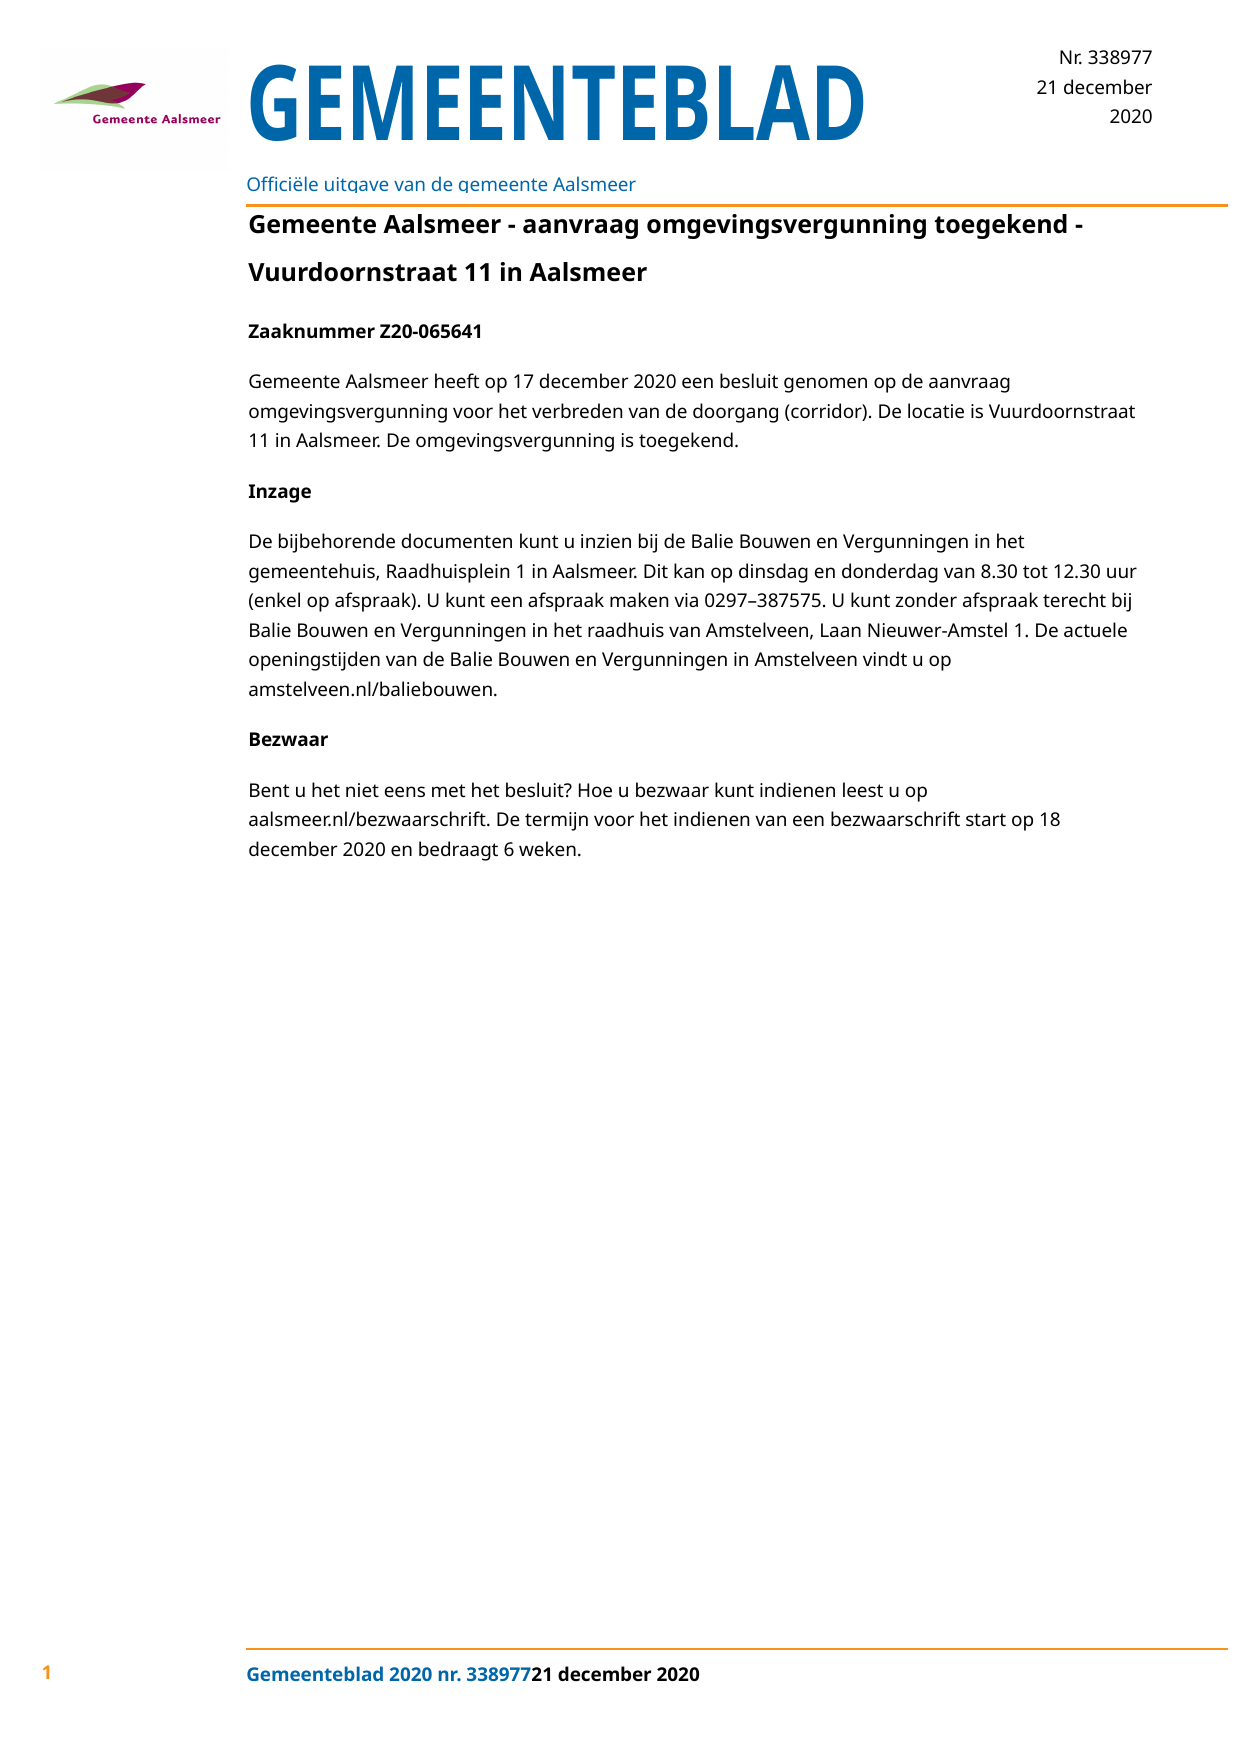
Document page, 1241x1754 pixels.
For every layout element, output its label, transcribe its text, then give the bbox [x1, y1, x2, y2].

text Gemeente Aalsmeer heeft op 17 december 2020 een besluit genomen op de aanvraag omgevingsvergunning voor het verbreden van de doorgang (corridor). De locatie is Vuurdoornstraat 11 in Aalsmeer. De omgevingsvergunning is toegekend. [248, 368, 1152, 453]
picture [41, 47, 231, 172]
text Gemeente Aalsmeer - aanvraag omgevingsvergunning toegekend - Vuurdoornstraat 11 in Aalsmeer [248, 207, 1152, 288]
text Inzage [248, 478, 1152, 504]
text Bezwaar [248, 727, 1152, 752]
text Zaaknummer Z20-065641 [248, 318, 1152, 344]
text De bijbehorende documenten kunt u inzien bij de Balie Bouwen en Vergunningen in het gemeentehuis, Raadhuisplein 1 in Aalsmeer. Dit kan op dinsdag en donderdag van 8.30 tot 12.30 uur (enkel op afspraak). U kunt een afspraak maken via 0297–387575. U kunt zonder afspraak terecht bij Balie Bouwen en Vergunningen in het raadhuis van Amstelveen, Laan Nieuwer-Amstel 1. De actuele openingstijden van de Balie Bouwen en Vergunningen in Amstelveen vindt u op amstelveen.nl/baliebouwen. [248, 528, 1152, 702]
text Bent u het niet eens met het besluit? Hoe u bezwaar kunt indienen leest u op aalsmeer.nl/bezwaarschrift. De termijn voor het indienen van een bezwaarschrift start op 18 december 2020 en bedraagt 6 weken. [248, 777, 1152, 862]
